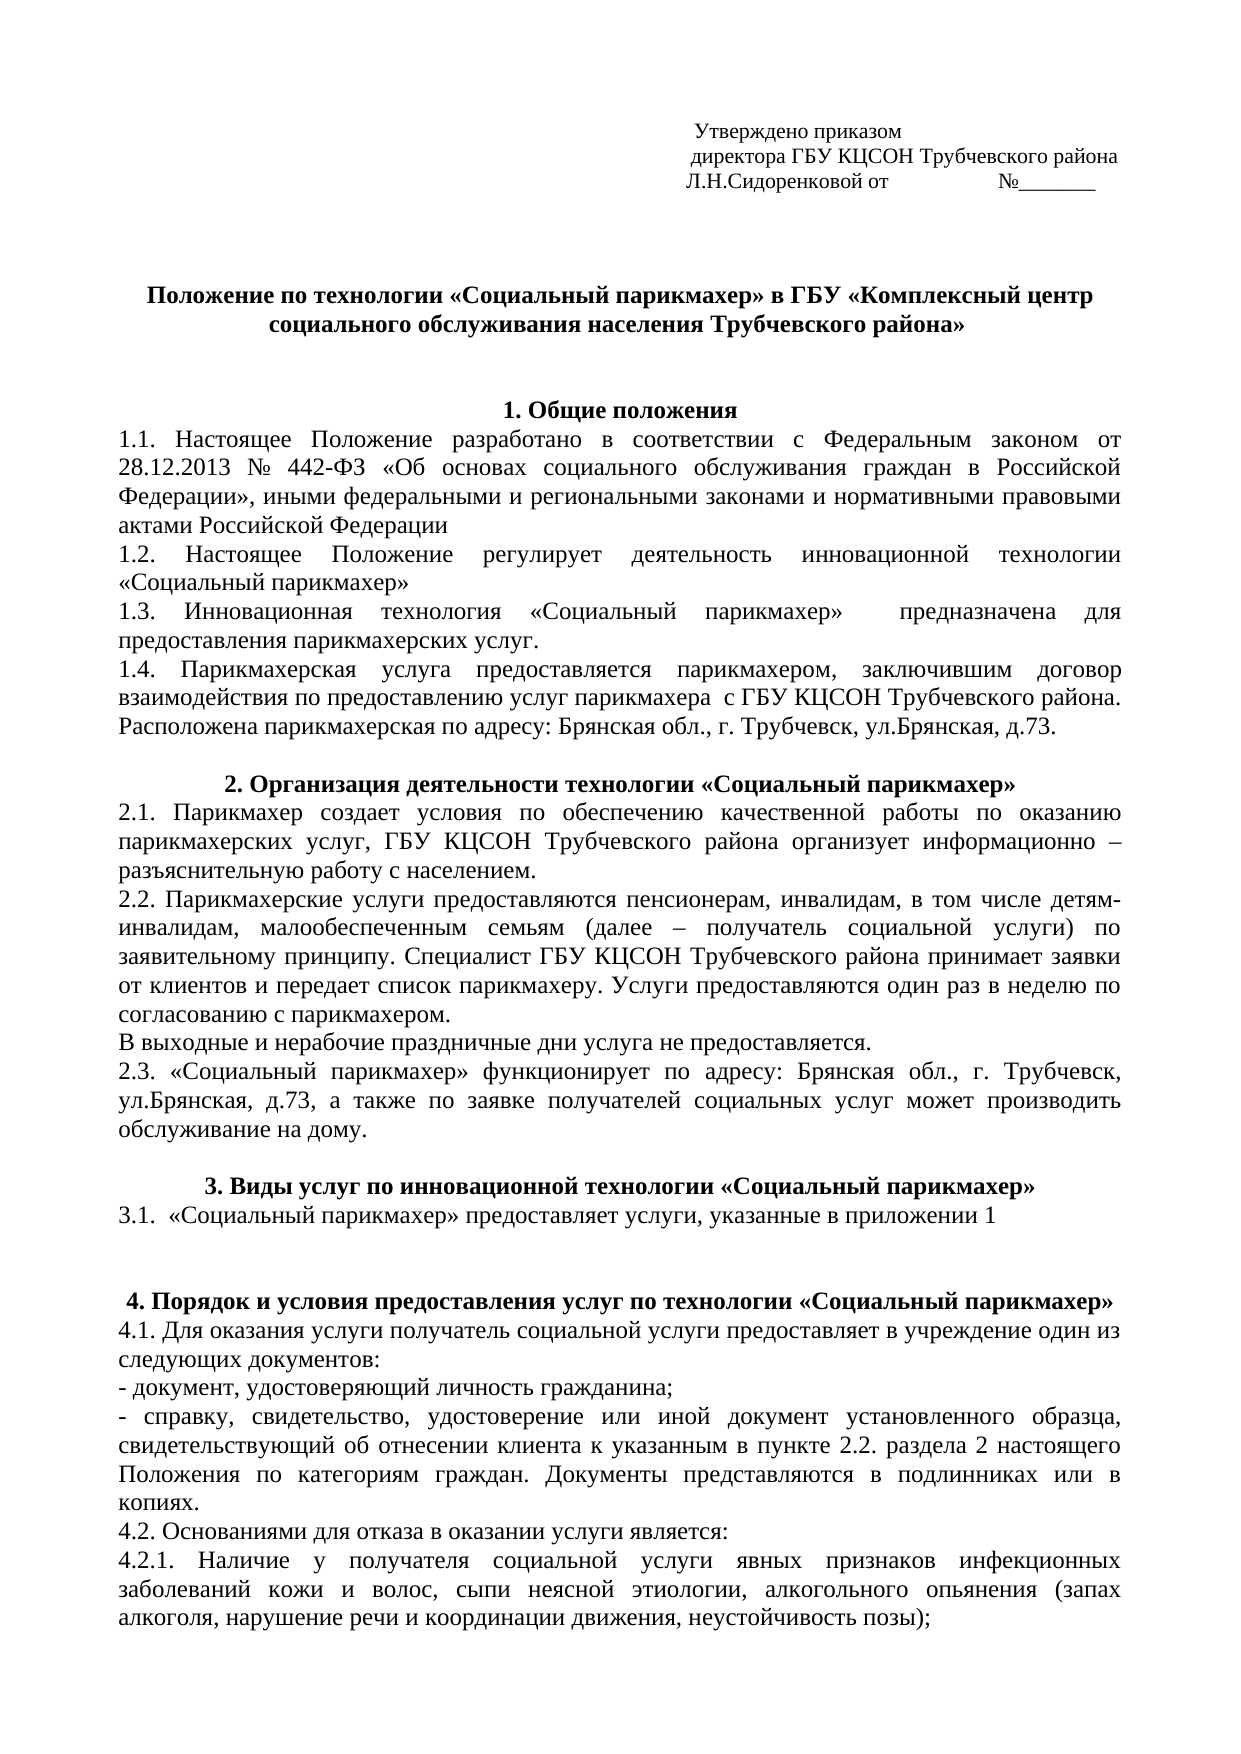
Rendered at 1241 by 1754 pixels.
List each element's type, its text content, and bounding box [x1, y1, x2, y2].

text Утверждено приказом [118, 118, 1122, 143]
text 4.2.1. Наличие у получателя социальной услуги явных признаков инфекционных заболеваний кожи и волос, сыпи неясной этиологии, алкогольного опьянения (запах алкоголя, нарушение речи и координации движения, неустойчивость позы); [118, 1545, 1122, 1631]
text 1. Общие положения [118, 395, 1122, 424]
text 1.2. Настоящее Положение регулирует деятельность инновационной технологии «Социальный парикмахер» [118, 539, 1122, 596]
text 1.3. Инновационная технология «Социальный парикмахер» предназначена для предоставления парикмахерских услуг. [118, 596, 1122, 654]
text 1.1. Настоящее Положение разработано в соответствии с Федеральным законом от 28.12.2013 № 442-ФЗ «Об основах социального обслуживания граждан в Российской Федерации», иными федеральными и региональными законами и нормативными правовыми актами Российской Федерации [118, 424, 1122, 539]
text директора ГБУ КЦСОН Трубчевского района [118, 143, 1122, 168]
text 2.2. Парикмахерские услуги предоставляются пенсионерам, инвалидам, в том числе детям-инвалидам, малообеспеченным семьям (далее – получатель социальной услуги) по заявительному принципу. Специалист ГБУ КЦСОН Трубчевского района принимает заявки от клиентов и передает список парикмахеру. Услуги предоставляются один раз в неделю по согласованию с парикмахером. [118, 884, 1122, 1027]
text 3. Виды услуг по инновационной технологии «Социальный парикмахер» [118, 1171, 1122, 1200]
text 2. Организация деятельности технологии «Социальный парикмахер» [118, 769, 1122, 797]
text В выходные и нерабочие праздничные дни услуга не предоставляется. [118, 1027, 1122, 1056]
text Положение по технологии «Социальный парикмахер» в ГБУ «Комплексный центр социального обслуживания населения Трубчевского района» [118, 280, 1122, 337]
text 2.1. Парикмахер создает условия по обеспечению качественной работы по оказанию парикмахерских услуг, ГБУ КЦСОН Трубчевского района организует информационно – разъяснительную работу с населением. [118, 797, 1122, 884]
text 1.4. Парикмахерская услуга предоставляется парикмахером, заключившим договор взаимодействия по предоставлению услуг парикмахера с ГБУ КЦСОН Трубчевского района. Расположена парикмахерская по адресу: Брянская обл., г. Трубчевск, ул.Брянская, д.73. [118, 654, 1122, 740]
text Л.Н.Сидоренковой от №_______ [118, 168, 1122, 194]
text 4.2. Основаниями для отказа в оказании услуги является: [118, 1516, 1122, 1545]
text - справку, свидетельство, удостоверение или иной документ установленного образца, свидетельствующий об отнесении клиента к указанным в пункте 2.2. раздела 2 настоящего Положения по категориям граждан. Документы представляются в подлинниках или в копиях. [118, 1401, 1122, 1516]
text - документ, удостоверяющий личность гражданина; [118, 1372, 1122, 1401]
text 3.1. «Социальный парикмахер» предоставляет услуги, указанные в приложении 1 [118, 1200, 1122, 1229]
text 2.3. «Социальный парикмахер» функционирует по адресу: Брянская обл., г. Трубчевск, ул.Брянская, д.73, а также по заявке получателей социальных услуг может производить обслуживание на дому. [118, 1056, 1122, 1142]
text 4. Порядок и условия предоставления услуг по технологии «Социальный парикмахер» [118, 1286, 1122, 1315]
text 4.1. Для оказания услуги получатель социальной услуги предоставляет в учреждение один из следующих документов: [118, 1315, 1122, 1372]
